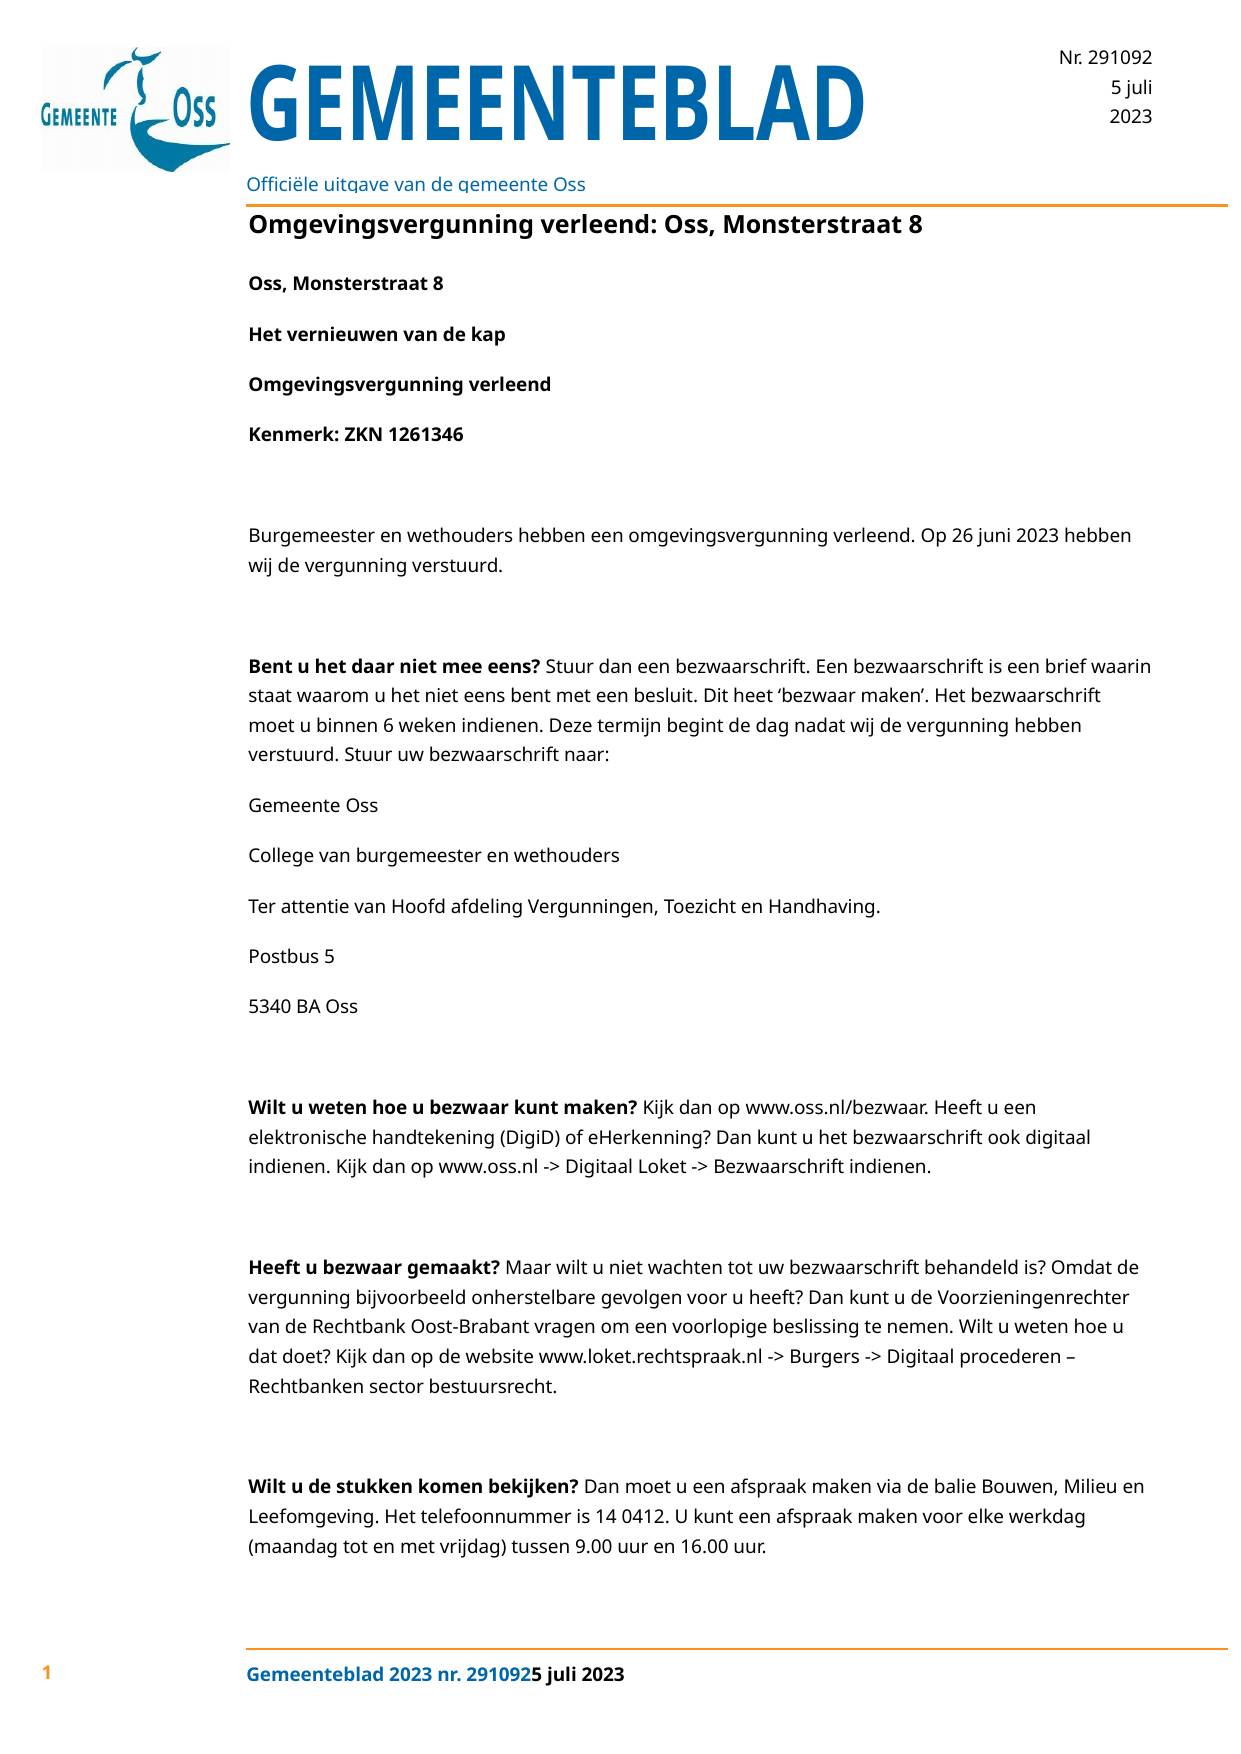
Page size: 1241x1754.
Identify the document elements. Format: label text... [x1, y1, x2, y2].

text Omgevingsvergunning verleend [248, 371, 1152, 397]
text Wilt u de stukken komen bekijken? Dan moet u een afspraak maken via de balie Bouwen, Milieu en Leefomgeving. Het telefoonnummer is 14 0412. U kunt een afspraak maken voor elke werkdag (maandag tot en met vrijdag) tussen 9.00 uur en 16.00 uur. [248, 1474, 1152, 1558]
text Postbus 5 [248, 943, 1152, 969]
text Wilt u weten hoe u bezwaar kunt maken? Kijk dan op www.oss.nl/bezwaar. Heeft u een elektronische handtekening (DigiD) of eHerkenning? Dan kunt u het bezwaarschrift ook digitaal indienen. Kijk dan op www.oss.nl -> Digitaal Loket -> Bezwaarschrift indienen. [248, 1094, 1152, 1179]
picture [41, 47, 231, 172]
text College van burgemeester en wethouders [248, 842, 1152, 868]
text Burgemeester en wethouders hebben een omgevingsvergunning verleend. Op 26 juni 2023 hebben wij de vergunning verstuurd. [248, 522, 1152, 578]
text Kenmerk: ZKN 1261346 [248, 422, 1152, 447]
text Ter attentie van Hoofd afdeling Vergunningen, Toezicht en Handhaving. [248, 893, 1152, 918]
text Heeft u bezwaar gemaakt? Maar wilt u niet wachten tot uw bezwaarschrift behandeld is? Omdat de vergunning bijvoorbeeld onherstelbare gevolgen voor u heeft? Dan kunt u de Voorzieningenrechter van de Rechtbank Oost-Brabant vragen om een voorlopige beslissing te nemen. Wilt u weten hoe u dat doet? Kijk dan op de website www.loket.rechtspraak.nl -> Burgers -> Digitaal procederen – Rechtbanken sector bestuursrecht. [248, 1254, 1152, 1398]
text Omgevingsvergunning verleend: Oss, Monsterstraat 8 [248, 207, 1152, 241]
text 5340 BA Oss [248, 994, 1152, 1019]
text Gemeente Oss [248, 792, 1152, 818]
text Bent u het daar niet mee eens? Stuur dan een bezwaarschrift. Een bezwaarschrift is een brief waarin staat waarom u het niet eens bent met een besluit. Dit heet ‘bezwaar maken’. Het bezwaarschrift moet u binnen 6 weken indienen. Deze termijn begint de dag nadat wij de vergunning hebben verstuurd. Stuur uw bezwaarschrift naar: [248, 653, 1152, 767]
text Oss, Monsterstraat 8 [248, 270, 1152, 296]
text Het vernieuwen van de kap [248, 321, 1152, 346]
